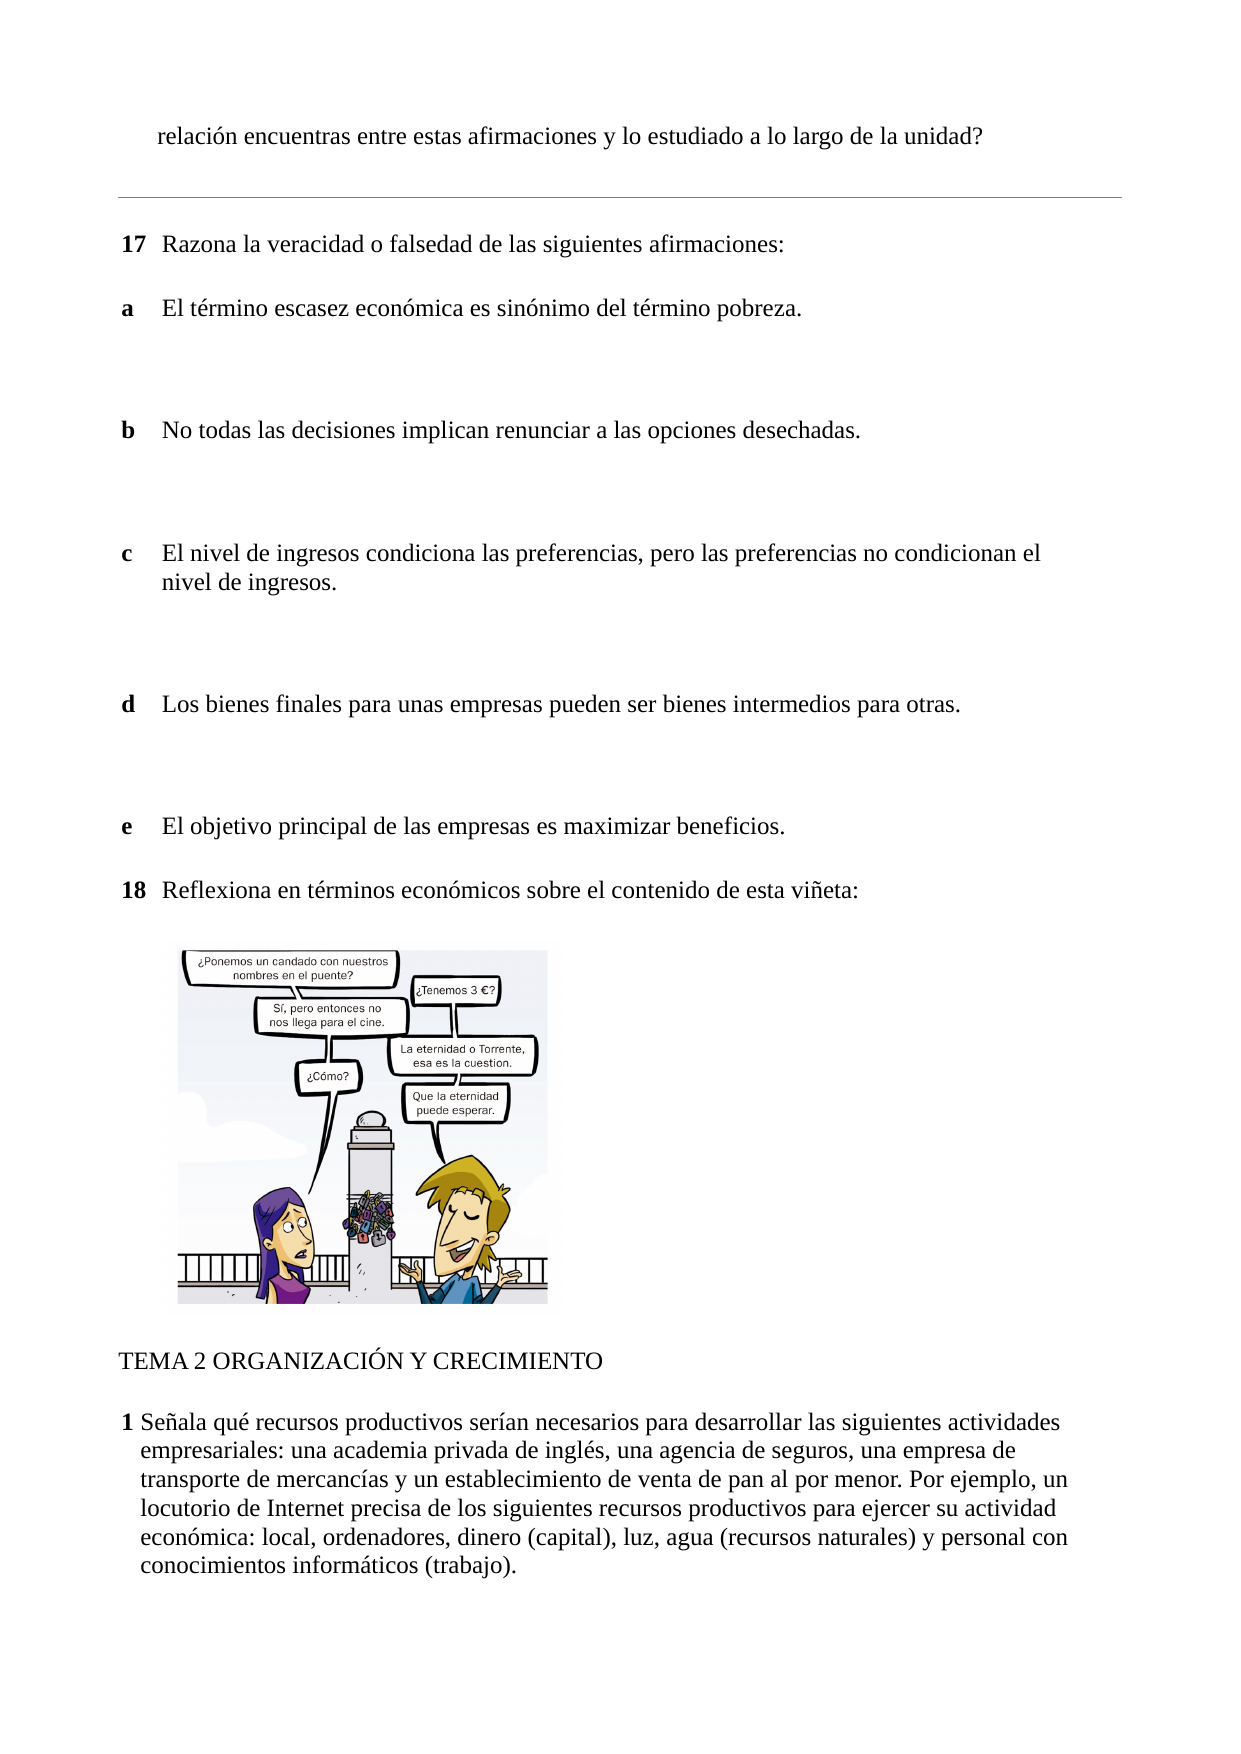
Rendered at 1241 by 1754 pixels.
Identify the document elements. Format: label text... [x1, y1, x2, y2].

table_cell [118, 118, 154, 182]
table_cell a [118, 290, 159, 413]
table_cell Reflexiona en términos económicos sobre el contenido de esta viñeta: [159, 873, 1063, 936]
table_cell [118, 936, 159, 1317]
table_cell Los bienes finales para unas empresas pueden ser bienes intermedios para otras. [159, 686, 1063, 808]
table_cell c [118, 535, 159, 686]
table_cell No todas las decisiones implican renunciar a las opciones desechadas. [159, 413, 1063, 535]
table_header 17 [118, 226, 159, 290]
text TEMA 2 ORGANIZACIÓN Y CRECIMIENTO [118, 1346, 1122, 1375]
table_cell El término escasez económica es sinónimo del término pobreza. [159, 290, 1063, 413]
table_cell b [118, 413, 159, 535]
table_header 1 [118, 1404, 137, 1612]
table_cell El objetivo principal de las empresas es maximizar beneficios. [159, 808, 1063, 872]
picture [161, 939, 564, 1315]
table_cell e [118, 808, 159, 872]
table_header Razona la veracidad o falsedad de las siguientes afirmaciones: [159, 226, 1063, 290]
table_cell 18 [118, 873, 159, 936]
table_cell d [118, 686, 159, 808]
table_header Señala qué recursos productivos serían necesarios para desarrollar las siguientes actividades empresariales: una academia privada de inglés, una agencia de seguros, una empresa de transporte de mercancías y un establecimiento de venta de pan al por menor. Por ejemplo, un locutorio de Internet precisa de los siguientes recursos productivos para ejercer su actividad económica: local, ordenadores, dinero (capital), luz, agua (recursos naturales) y personal con conocimientos informáticos (trabajo). [137, 1404, 1122, 1612]
table_cell El nivel de ingresos condiciona las preferencias, pero las preferencias no condicionan el nivel de ingresos. [159, 535, 1063, 686]
table_cell [159, 936, 1063, 1317]
table_cell relación encuentras entre estas afirmaciones y lo estudiado a lo largo de la unidad? [154, 118, 1122, 182]
